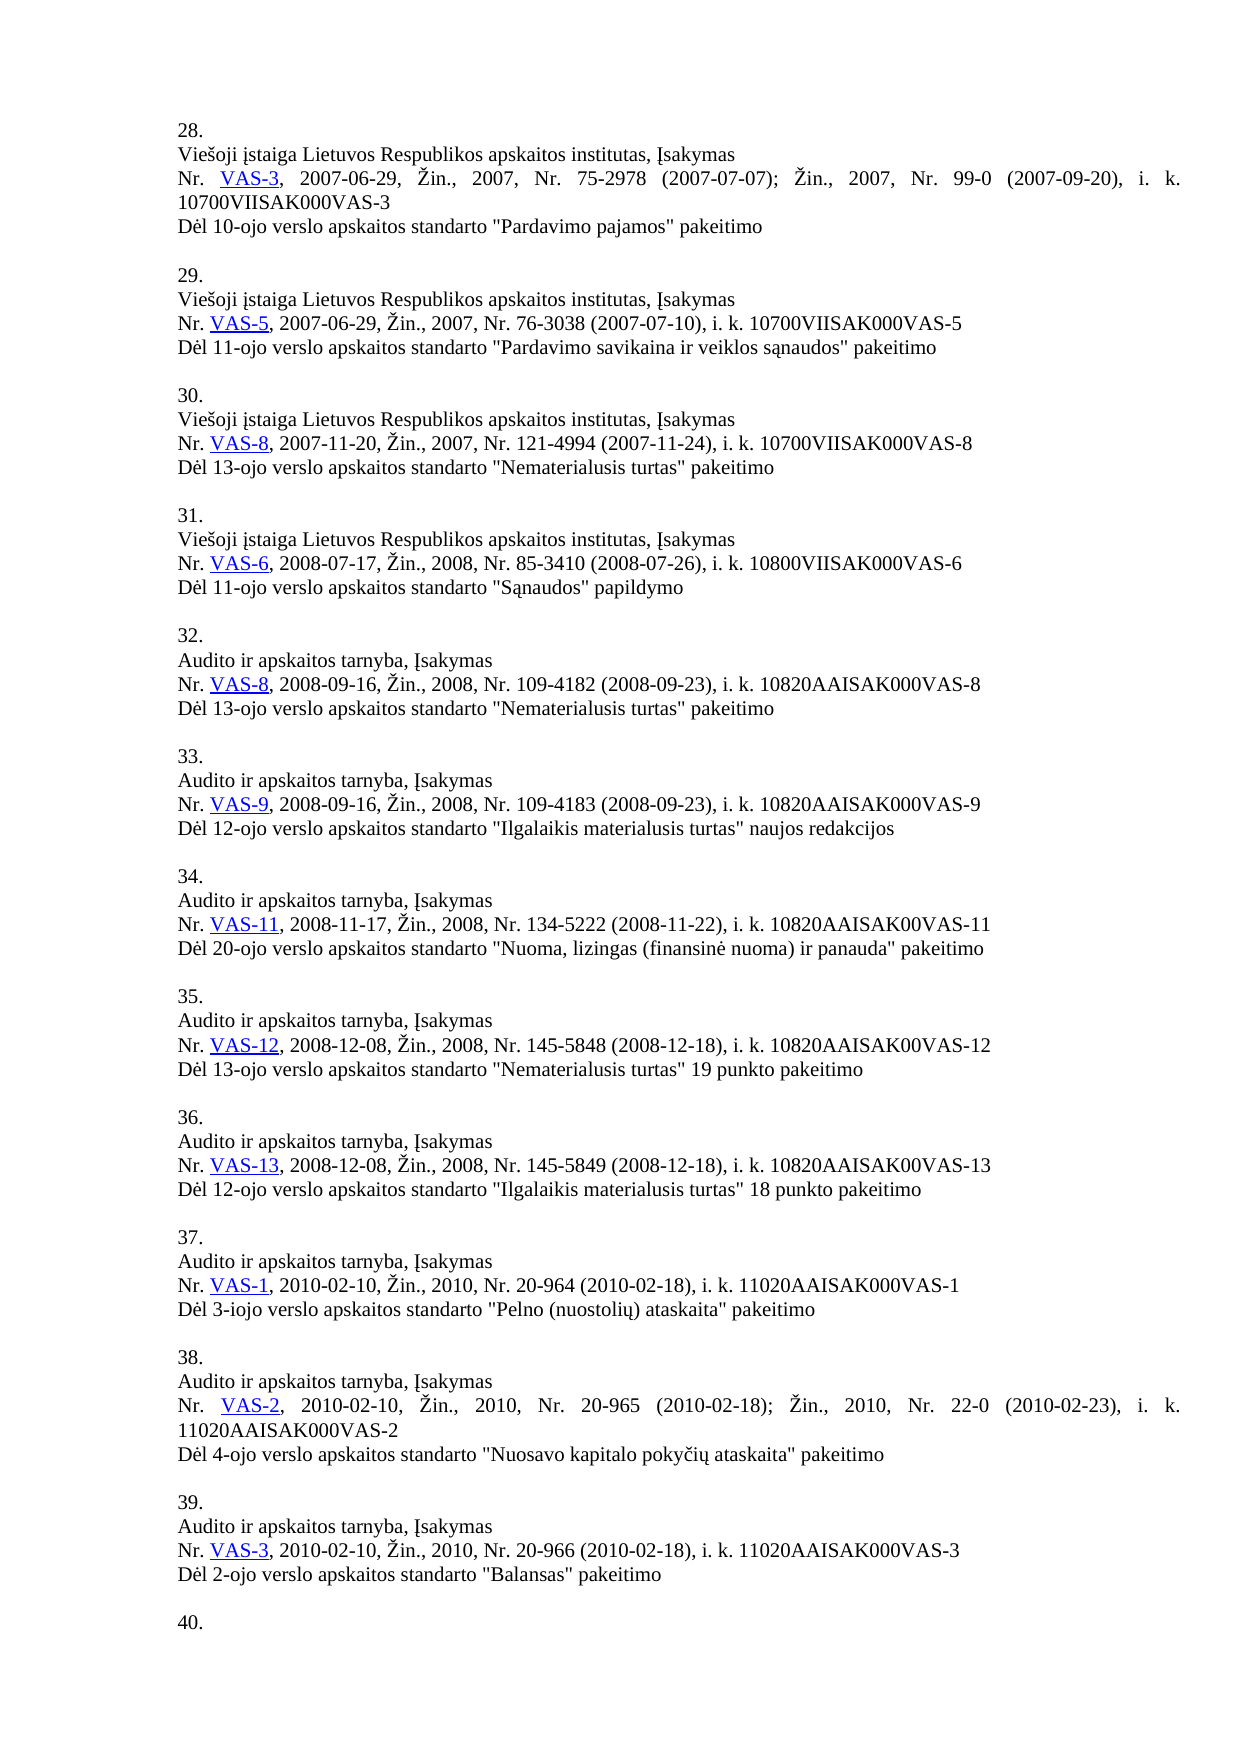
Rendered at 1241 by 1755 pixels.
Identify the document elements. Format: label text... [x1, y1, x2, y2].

text Nr. VAS-12, 2008-12-08, Žin., 2008, Nr. 145-5848 (2008-12-18), i. k. 10820AAISAK00VAS-12 [177, 1032, 1181, 1057]
text 38. [177, 1345, 1181, 1369]
text Nr. VAS-5, 2007-06-29, Žin., 2007, Nr. 76-3038 (2007-07-10), i. k. 10700VIISAK000VAS-5 [177, 311, 1181, 335]
text 33. [177, 744, 1181, 768]
text 31. [177, 503, 1181, 527]
text Dėl 13-ojo verslo apskaitos standarto "Nematerialusis turtas" pakeitimo [177, 696, 1181, 720]
text 40. [177, 1610, 1181, 1634]
text Audito ir apskaitos tarnyba, Įsakymas [177, 647, 1181, 672]
text Audito ir apskaitos tarnyba, Įsakymas [177, 1514, 1181, 1538]
text Nr. VAS-6, 2008-07-17, Žin., 2008, Nr. 85-3410 (2008-07-26), i. k. 10800VIISAK000VAS-6 [177, 551, 1181, 575]
text 35. [177, 984, 1181, 1008]
text Dėl 11-ojo verslo apskaitos standarto "Pardavimo savikaina ir veiklos sąnaudos" pakeitimo [177, 335, 1181, 359]
text Dėl 12-ojo verslo apskaitos standarto "Ilgalaikis materialusis turtas" 18 punkto pakeitimo [177, 1177, 1181, 1201]
text 29. [177, 262, 1181, 287]
text Audito ir apskaitos tarnyba, Įsakymas [177, 768, 1181, 792]
text Dėl 4-ojo verslo apskaitos standarto "Nuosavo kapitalo pokyčių ataskaita" pakeitimo [177, 1442, 1181, 1466]
text Dėl 3-iojo verslo apskaitos standarto "Pelno (nuostolių) ataskaita" pakeitimo [177, 1297, 1181, 1321]
text Audito ir apskaitos tarnyba, Įsakymas [177, 1129, 1181, 1153]
text Dėl 2-ojo verslo apskaitos standarto "Balansas" pakeitimo [177, 1562, 1181, 1586]
text 37. [177, 1225, 1181, 1249]
text Nr. VAS-8, 2008-09-16, Žin., 2008, Nr. 109-4182 (2008-09-23), i. k. 10820AAISAK000VAS-8 [177, 672, 1181, 696]
text Nr. VAS-11, 2008-11-17, Žin., 2008, Nr. 134-5222 (2008-11-22), i. k. 10820AAISAK00VAS-11 [177, 912, 1181, 936]
text Dėl 12-ojo verslo apskaitos standarto "Ilgalaikis materialusis turtas" naujos redakcijos [177, 816, 1181, 840]
text Dėl 13-ojo verslo apskaitos standarto "Nematerialusis turtas" pakeitimo [177, 455, 1181, 479]
text Viešoji įstaiga Lietuvos Respublikos apskaitos institutas, Įsakymas [177, 287, 1181, 311]
text Nr. VAS-13, 2008-12-08, Žin., 2008, Nr. 145-5849 (2008-12-18), i. k. 10820AAISAK00VAS-13 [177, 1153, 1181, 1177]
text Viešoji įstaiga Lietuvos Respublikos apskaitos institutas, Įsakymas [177, 407, 1181, 431]
text Nr. VAS-2, 2010-02-10, Žin., 2010, Nr. 20-965 (2010-02-18); Žin., 2010, Nr. 22-0 (2010-02-23), i. k. 11020AAISAK000VAS-2 [177, 1393, 1181, 1442]
text 34. [177, 864, 1181, 888]
text Nr. VAS-3, 2010-02-10, Žin., 2010, Nr. 20-966 (2010-02-18), i. k. 11020AAISAK000VAS-3 [177, 1538, 1181, 1562]
text Audito ir apskaitos tarnyba, Įsakymas [177, 1008, 1181, 1032]
text Audito ir apskaitos tarnyba, Įsakymas [177, 1249, 1181, 1273]
text 36. [177, 1105, 1181, 1129]
text Viešoji įstaiga Lietuvos Respublikos apskaitos institutas, Įsakymas [177, 142, 1181, 166]
text Viešoji įstaiga Lietuvos Respublikos apskaitos institutas, Įsakymas [177, 527, 1181, 551]
text Dėl 11-ojo verslo apskaitos standarto "Sąnaudos" papildymo [177, 575, 1181, 599]
text Audito ir apskaitos tarnyba, Įsakymas [177, 1369, 1181, 1393]
text 30. [177, 383, 1181, 407]
text Nr. VAS-1, 2010-02-10, Žin., 2010, Nr. 20-964 (2010-02-18), i. k. 11020AAISAK000VAS-1 [177, 1273, 1181, 1297]
text 39. [177, 1490, 1181, 1514]
text Nr. VAS-9, 2008-09-16, Žin., 2008, Nr. 109-4183 (2008-09-23), i. k. 10820AAISAK000VAS-9 [177, 792, 1181, 816]
text Nr. VAS-8, 2007-11-20, Žin., 2007, Nr. 121-4994 (2007-11-24), i. k. 10700VIISAK000VAS-8 [177, 431, 1181, 455]
text Nr. VAS-3, 2007-06-29, Žin., 2007, Nr. 75-2978 (2007-07-07); Žin., 2007, Nr. 99-0 (2007-09-20), i. k. 10700VIISAK000VAS-3 [177, 166, 1181, 214]
text Dėl 13-ojo verslo apskaitos standarto "Nematerialusis turtas" 19 punkto pakeitimo [177, 1057, 1181, 1081]
text Audito ir apskaitos tarnyba, Įsakymas [177, 888, 1181, 912]
text Dėl 10-ojo verslo apskaitos standarto "Pardavimo pajamos" pakeitimo [177, 214, 1181, 238]
text 28. [177, 118, 1181, 142]
text Dėl 20-ojo verslo apskaitos standarto "Nuoma, lizingas (finansinė nuoma) ir panauda" pakeitimo [177, 936, 1181, 960]
text 32. [177, 623, 1181, 647]
